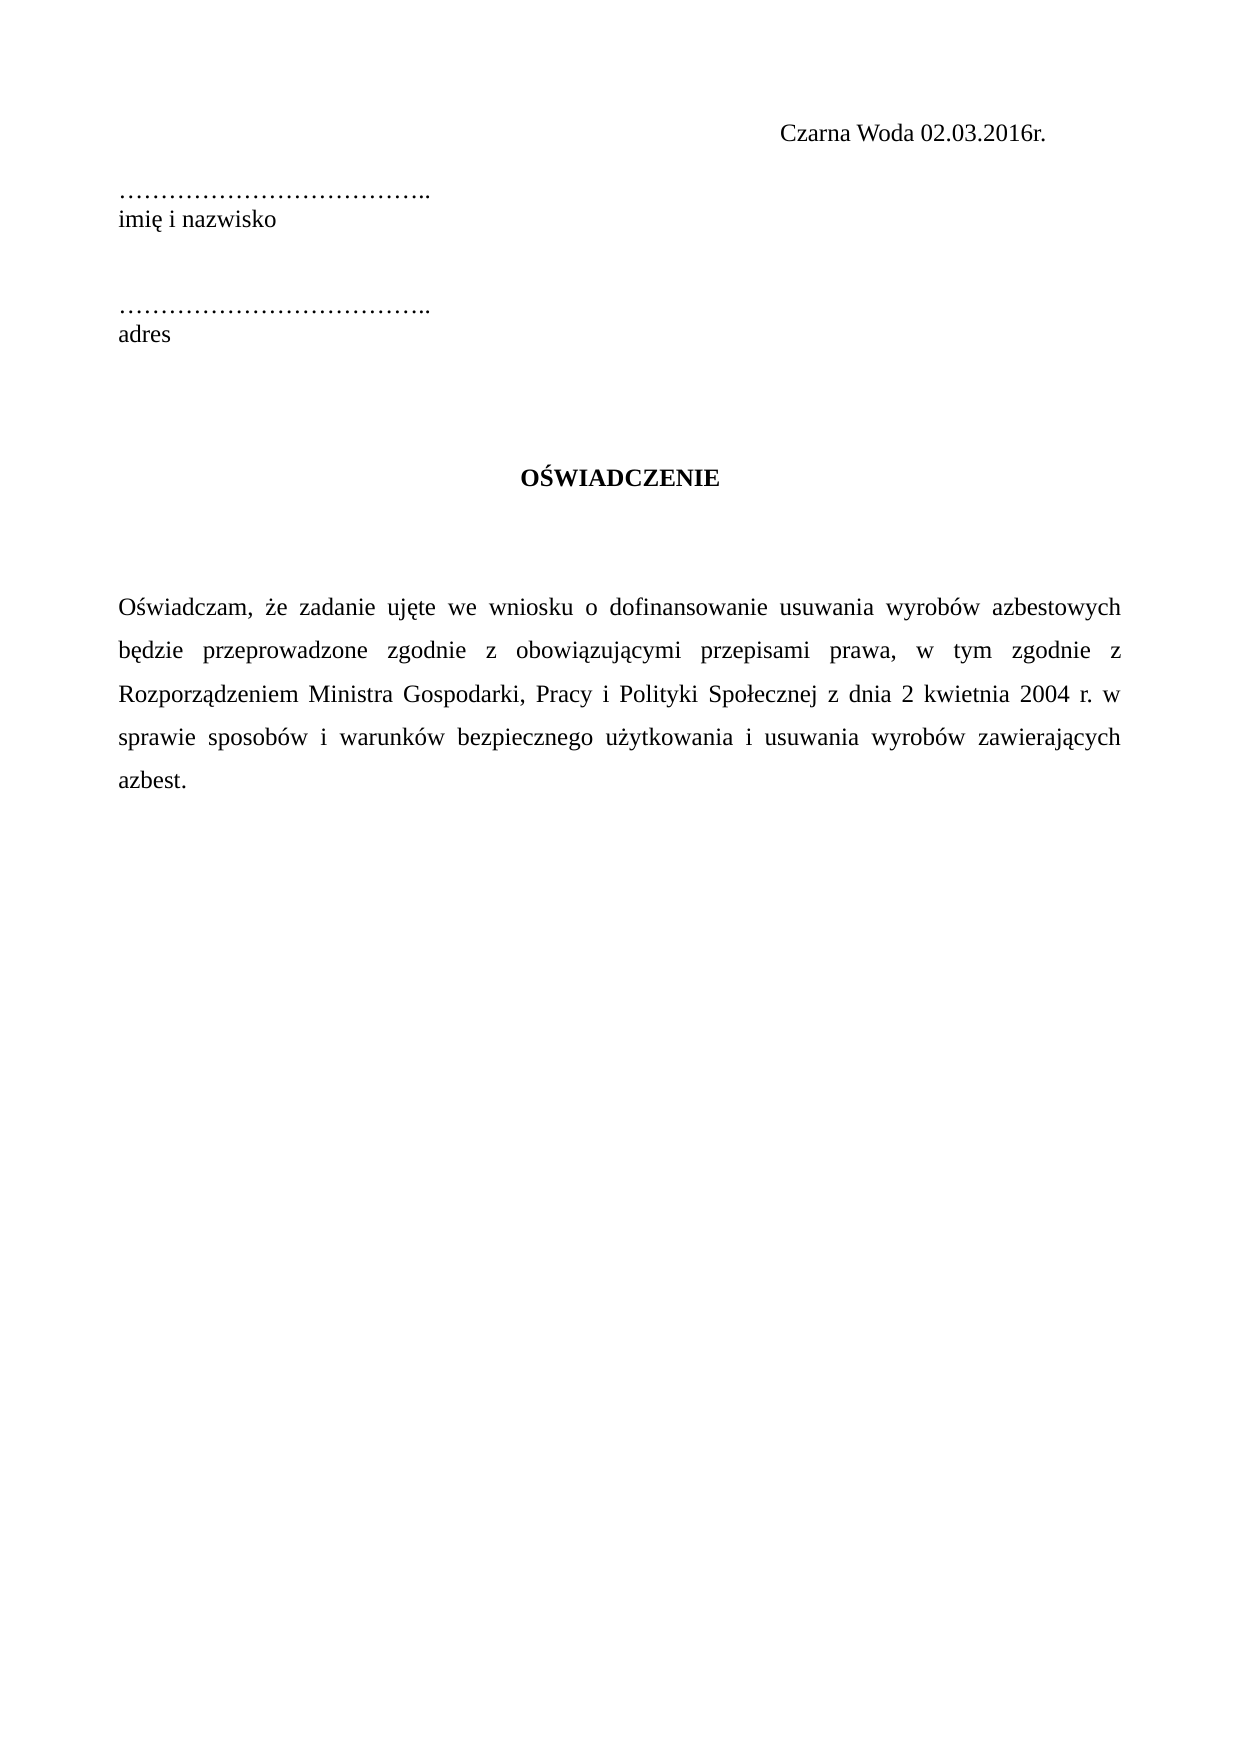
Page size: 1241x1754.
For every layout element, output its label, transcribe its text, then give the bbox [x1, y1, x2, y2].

text Oświadczam, że zadanie ujęte we wniosku o dofinansowanie usuwania wyrobów azbestowych będzie przeprowadzone zgodnie z obowiązującymi przepisami prawa, w tym zgodnie z Rozporządzeniem Ministra Gospodarki, Pracy i Polityki Społecznej z dnia 2 kwietnia 2004 r. w sprawie sposobów i warunków bezpiecznego użytkowania i usuwania wyrobów zawierających azbest. [118, 592, 1122, 794]
text imię i nazwisko [118, 204, 1122, 233]
text ……………………………….. [118, 291, 1122, 319]
text Czarna Woda 02.03.2016r. [118, 118, 1122, 147]
text OŚWIADCZENIE [118, 463, 1122, 492]
text ……………………………….. [118, 176, 1122, 204]
text adres [118, 319, 1122, 348]
